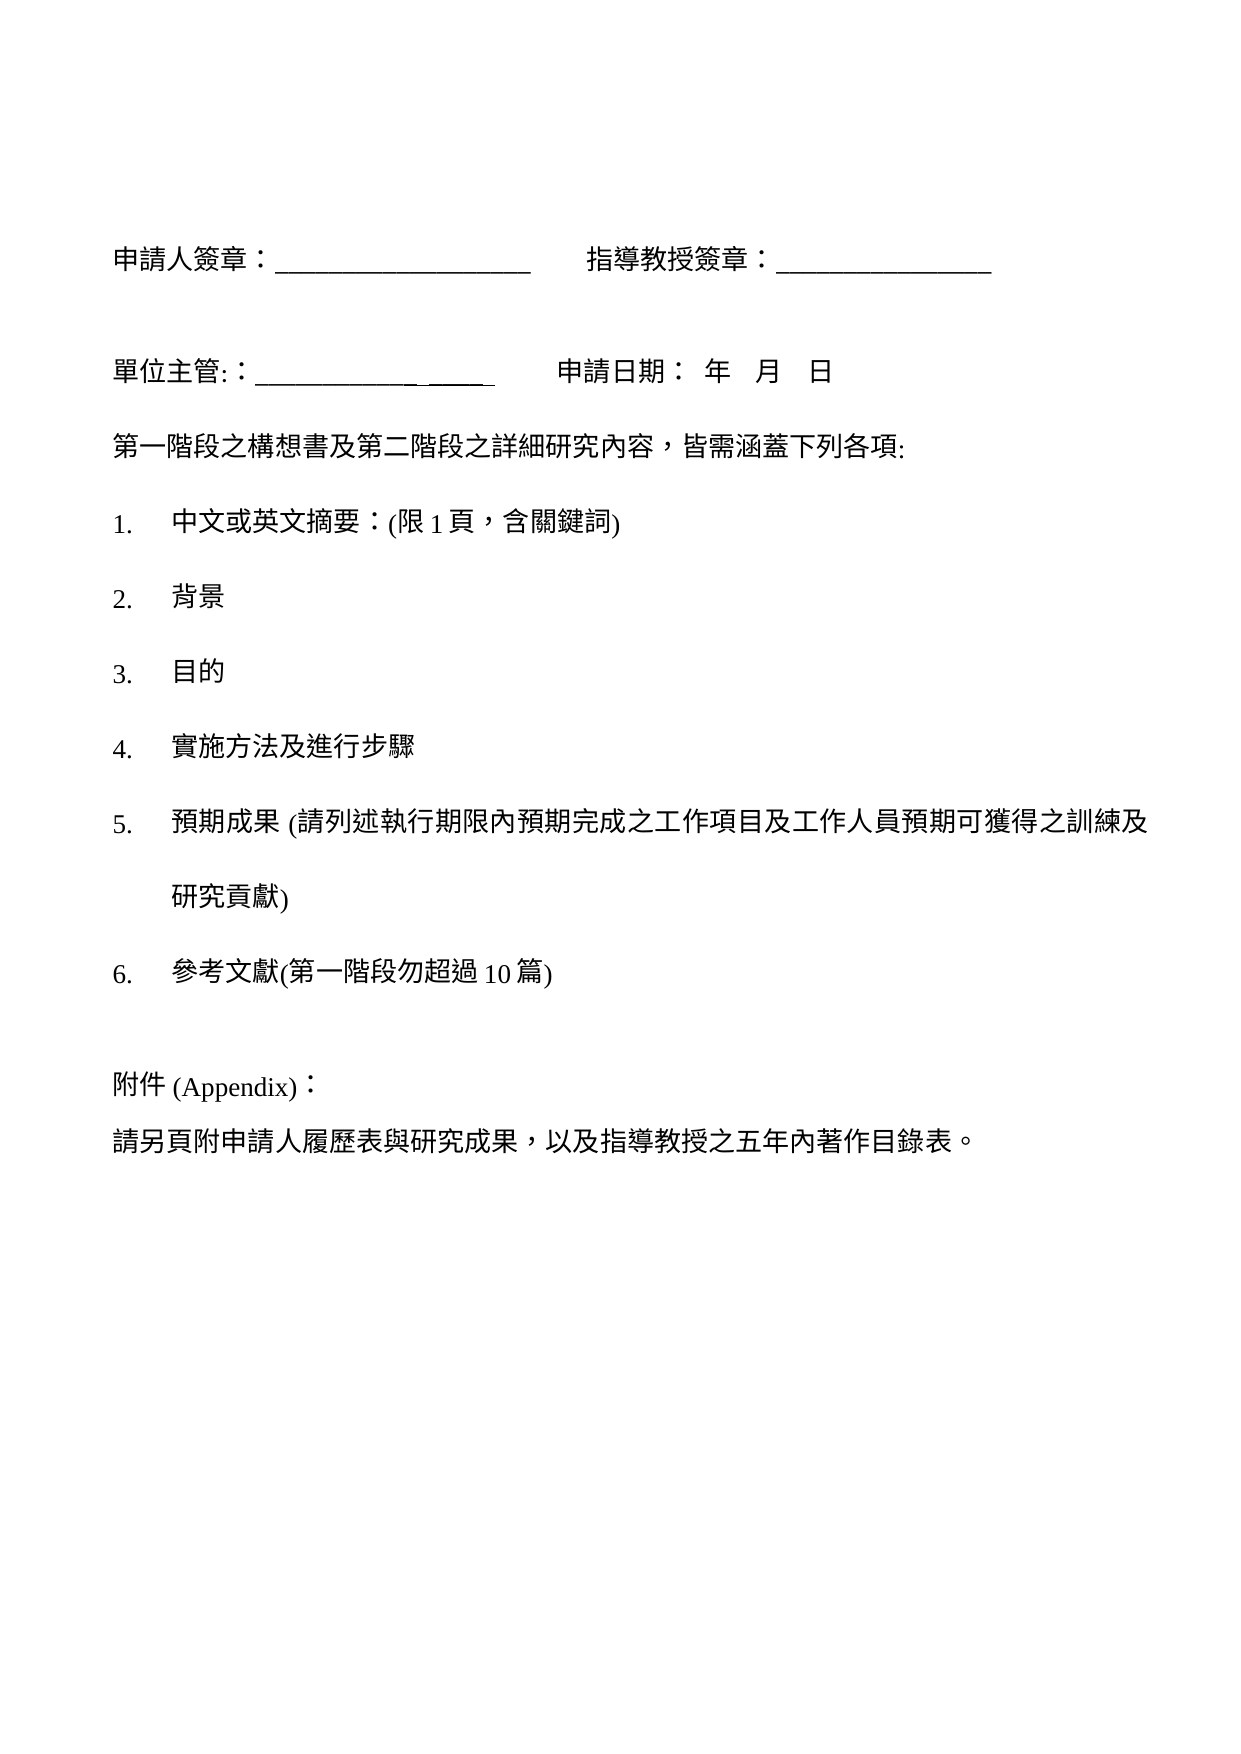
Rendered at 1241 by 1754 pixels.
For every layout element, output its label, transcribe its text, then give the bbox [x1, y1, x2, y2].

list 背景 [112, 539, 1152, 614]
list 目的 [112, 614, 1152, 689]
list 實施方法及進行步驟 [112, 689, 1152, 764]
text 第一階段之構想書及第二階段之詳細研究內容，皆需涵蓋下列各項: [112, 389, 1152, 464]
text 單位主管:：____________ ____ 申請日期： 年 月 日 [112, 314, 1238, 389]
text 附件 (Appendix)： [112, 1027, 1152, 1102]
text 請另頁附申請人履歷表與研究成果，以及指導教授之五年內著作目錄表。 [112, 1102, 1152, 1177]
list 預期成果 (請列述執行期限內預期完成之工作項目及工作人員預期可獲得之訓練及研究貢獻) [112, 764, 1152, 914]
text 申請人簽章：___________________ 指導教授簽章：________________ [112, 202, 1240, 277]
list 參考文獻(第一階段勿超過10篇) [112, 914, 1152, 989]
list 中文或英文摘要：(限1頁，含關鍵詞) [112, 464, 1152, 539]
